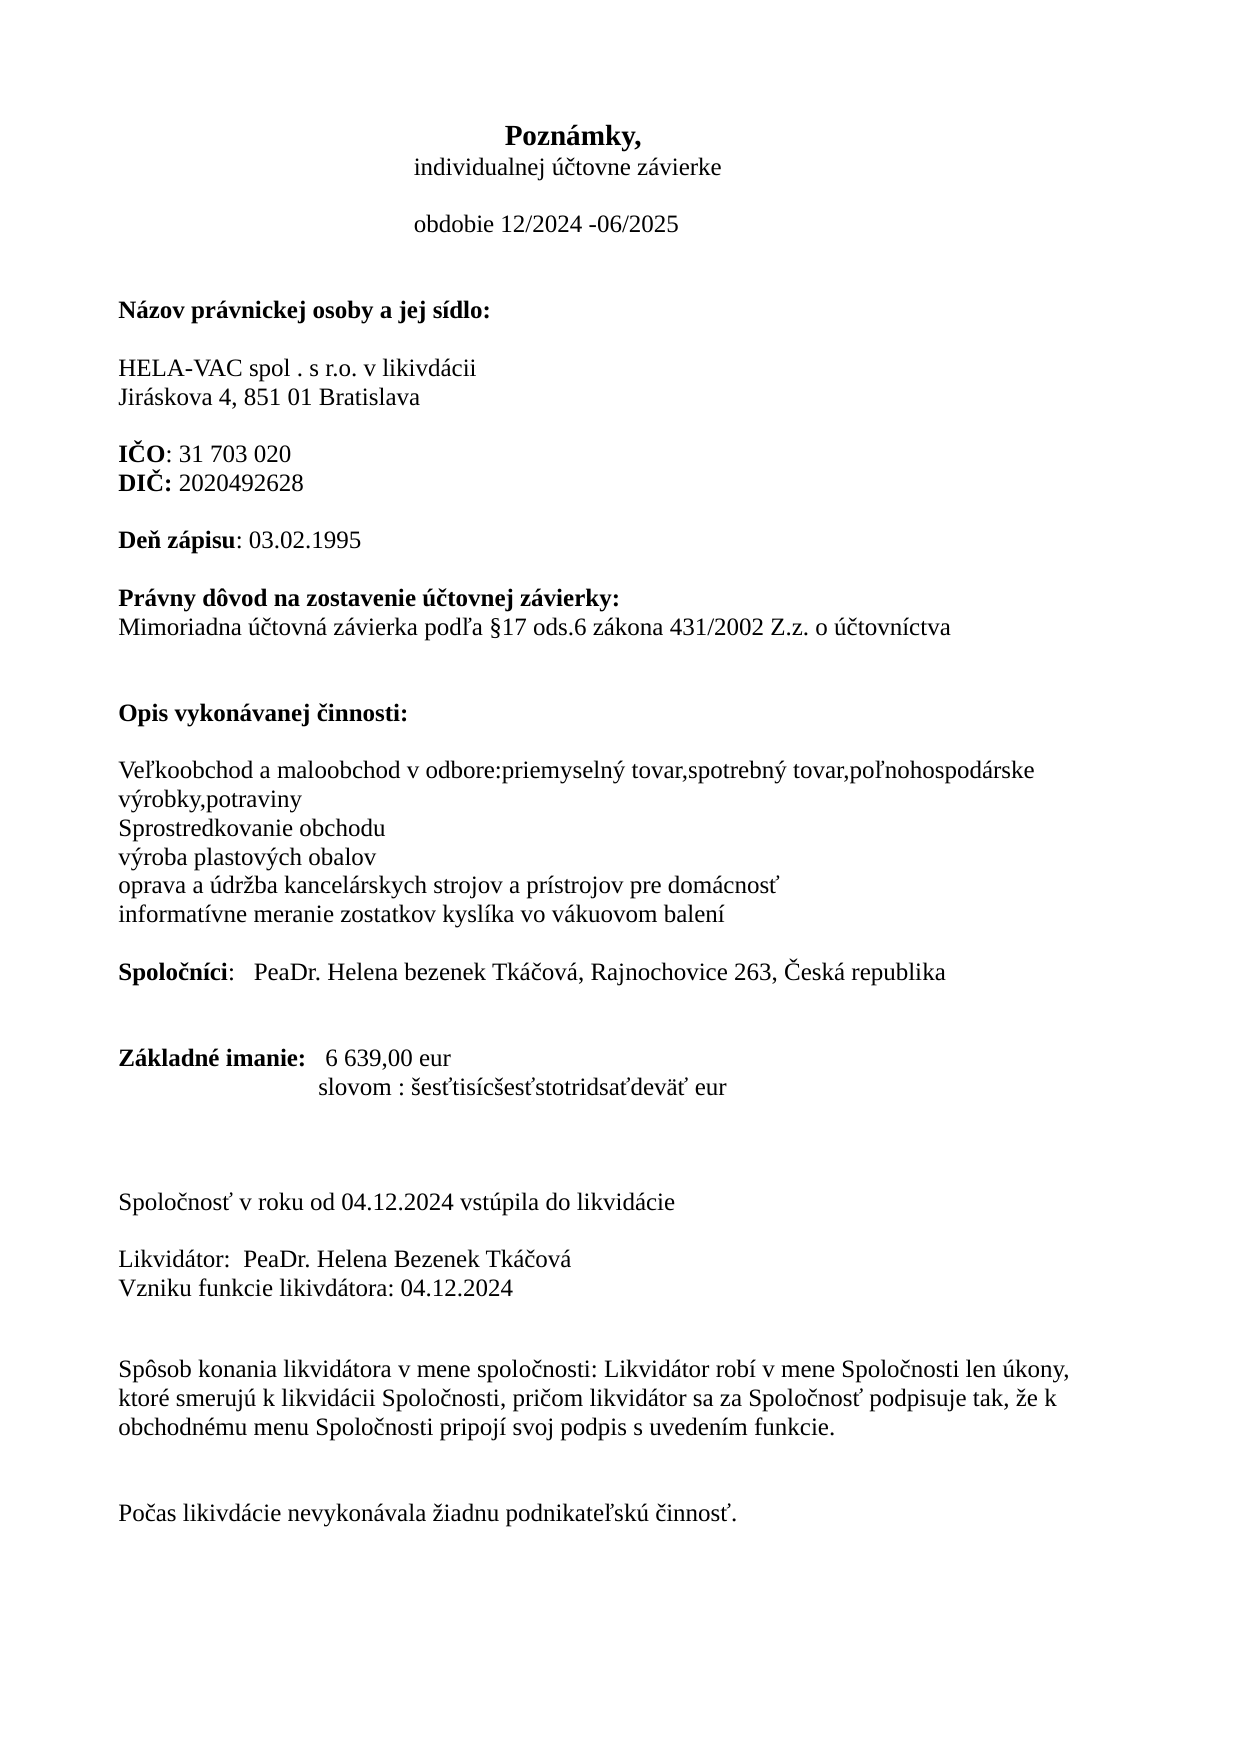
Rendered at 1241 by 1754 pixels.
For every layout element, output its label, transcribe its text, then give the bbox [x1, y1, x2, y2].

text Sprostredkovanie obchodu [118, 813, 1122, 842]
text slovom : šesťtisícšesťstotridsaťdeväť eur [118, 1072, 1122, 1100]
text individualnej účtovne závierke [118, 152, 1122, 180]
text IČO: 31 703 020 [118, 439, 1122, 468]
text Spoločníci: PeaDr. Helena bezenek Tkáčová, Rajnochovice 263, Česká republika [118, 957, 1122, 985]
text Vzniku funkcie likivdátora: 04.12.2024 [118, 1273, 1122, 1302]
text Spoločnosť v roku od 04.12.2024 vstúpila do likvidácie [118, 1187, 1122, 1215]
text Právny dôvod na zostavenie účtovnej závierky: [118, 583, 1122, 612]
text Základné imanie: 6 639,00 eur [118, 1043, 1122, 1072]
text Mimoriadna účtovná závierka podľa §17 ods.6 zákona 431/2002 Z.z. o účtovníctva [118, 612, 1122, 640]
text Poznámky, [118, 118, 1122, 152]
text HELA-VAC spol . s r.o. v likivdácii [118, 353, 1122, 382]
text DIČ: 2020492628 [118, 468, 1122, 497]
text Spôsob konania likvidátora v mene spoločnosti: Likvidátor robí v mene Spoločnosti len úkony, ktoré smerujú k likvidácii Spoločnosti, pričom likvidátor sa za Spoločnosť podpisuje tak, že k obchodnému menu Spoločnosti pripojí svoj podpis s uvedením funkcie. [118, 1354, 1122, 1441]
text výroba plastových obalov [118, 842, 1122, 870]
text Jiráskova 4, 851 01 Bratislava [118, 382, 1122, 410]
text Opis vykonávanej činnosti: [118, 698, 1122, 727]
text Názov právnickej osoby a jej sídlo: [118, 295, 1122, 324]
text Deň zápisu: 03.02.1995 [118, 525, 1122, 554]
text Veľkoobchod a maloobchod v odbore:priemyselný tovar,spotrebný tovar,poľnohospodárske výrobky,potraviny [118, 755, 1122, 813]
text Počas likivdácie nevykonávala žiadnu podnikateľskú činnosť. [118, 1498, 1122, 1527]
text informatívne meranie zostatkov kyslíka vo vákuovom balení [118, 899, 1122, 928]
text oprava a údržba kancelárskych strojov a prístrojov pre domácnosť [118, 870, 1122, 899]
text Likvidátor: PeaDr. Helena Bezenek Tkáčová [118, 1244, 1122, 1273]
text obdobie 12/2024 -06/2025 [118, 209, 1122, 238]
